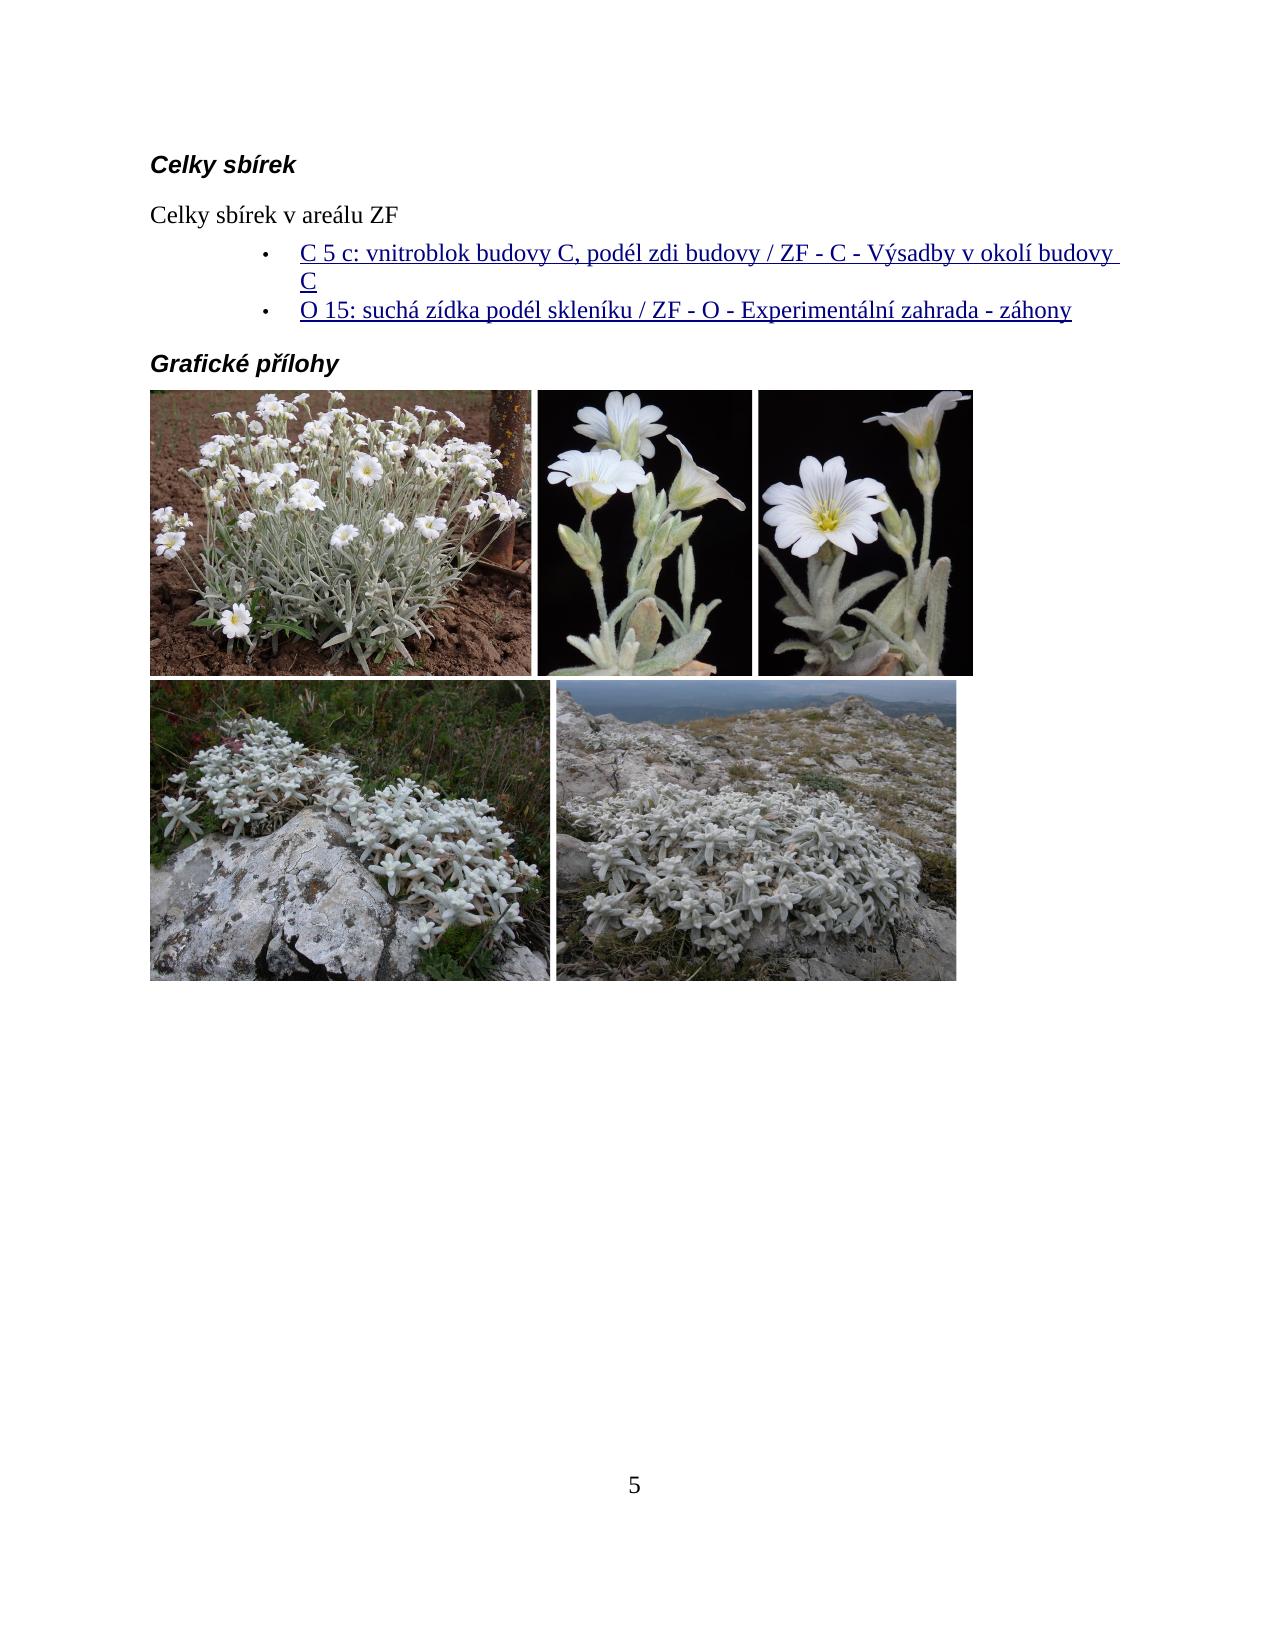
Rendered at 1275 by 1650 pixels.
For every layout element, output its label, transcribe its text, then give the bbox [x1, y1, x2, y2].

subtitle Celky sbírek [150, 150, 1125, 178]
picture [758, 390, 973, 676]
text Celky sbírek v areálu ZF [150, 200, 1125, 229]
picture [150, 390, 532, 676]
subtitle Grafické přílohy [150, 349, 1125, 377]
picture [150, 680, 550, 981]
picture [556, 680, 957, 981]
list C 5 c: vnitroblok budovy C, podél zdi budovy / ZF - C - Výsadby v okolí budovy C [262, 238, 1125, 295]
list O 15: suchá zídka podél skleníku / ZF - O - Experimentální zahrada - záhony [262, 295, 1125, 324]
picture [537, 390, 753, 676]
